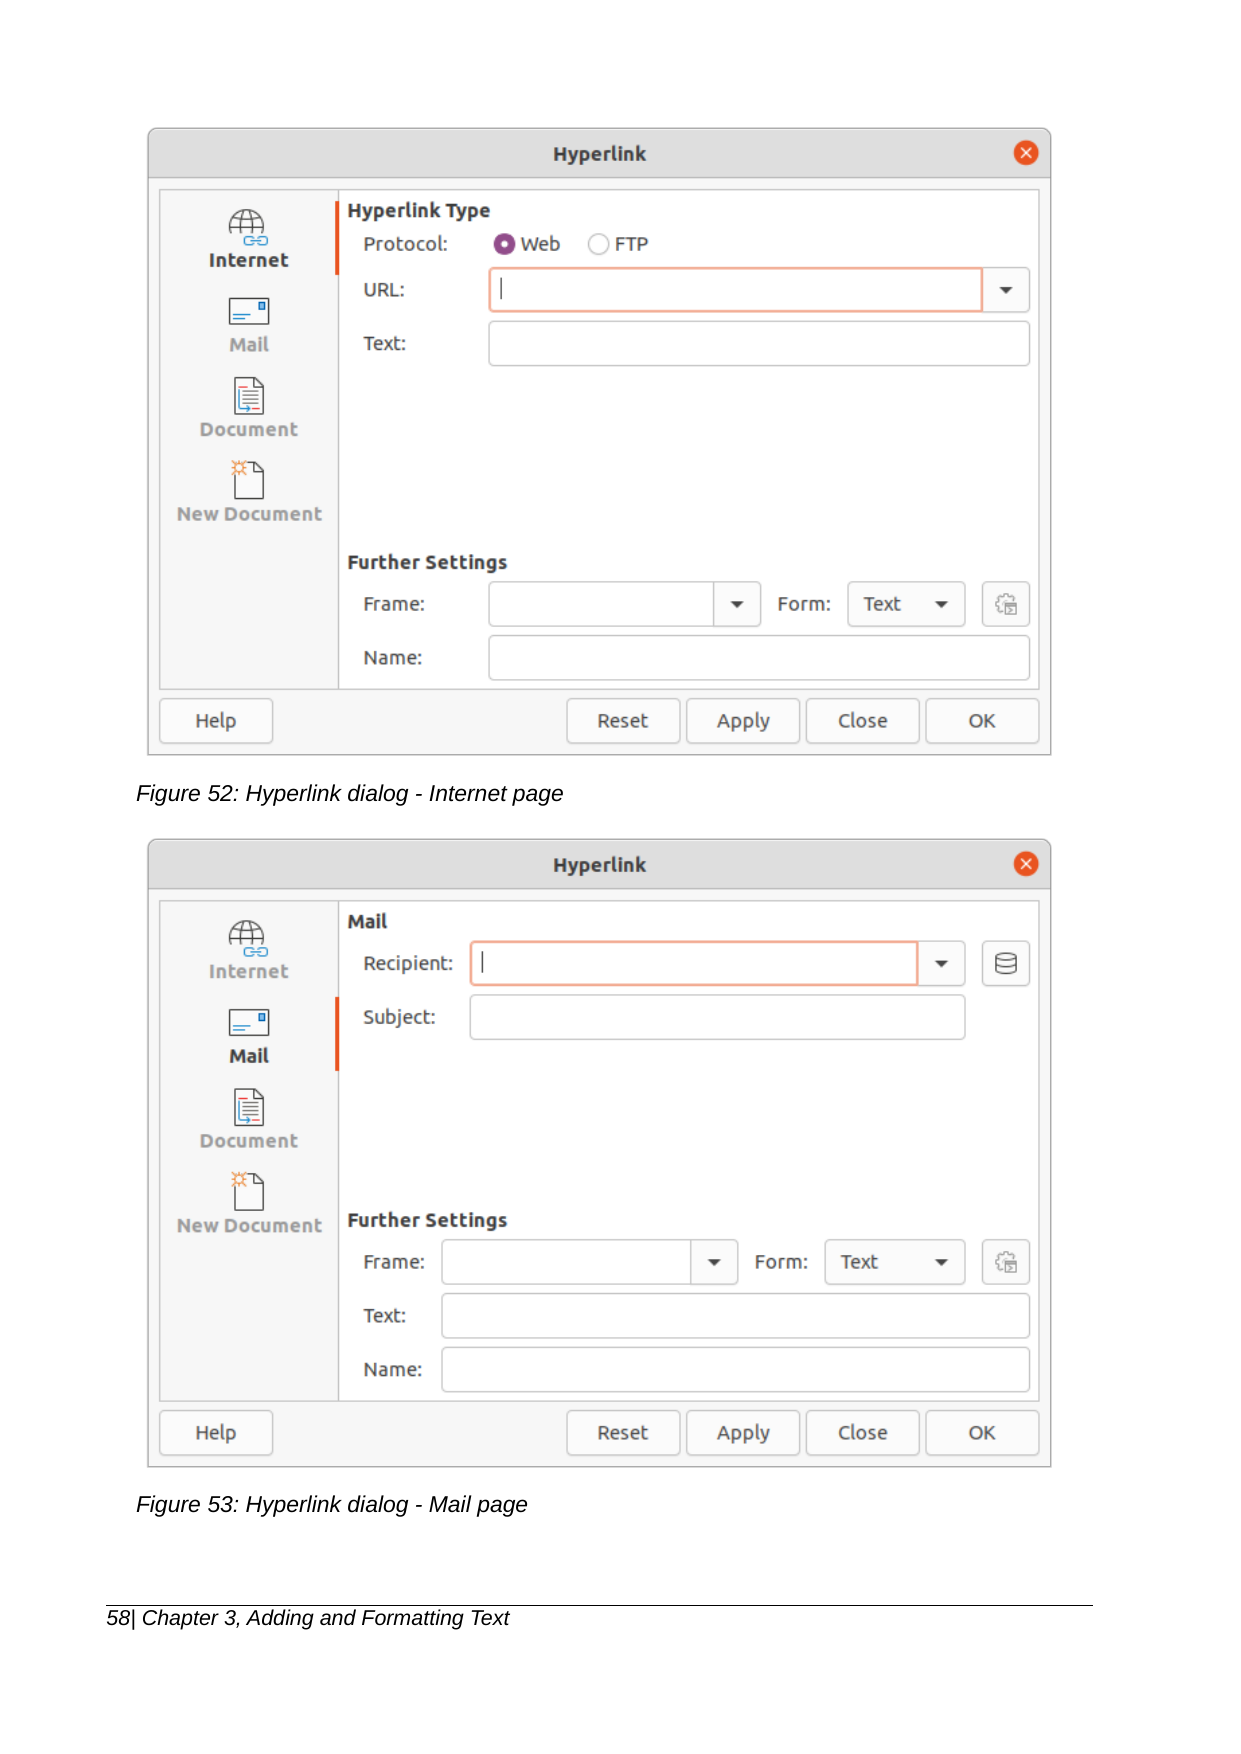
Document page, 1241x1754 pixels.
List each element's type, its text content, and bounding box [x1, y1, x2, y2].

picture [135, 829, 1063, 1480]
text Figure 52: Hyperlink dialog - Internet page [136, 779, 1063, 806]
text Figure 53: Hyperlink dialog - Mail page [136, 1491, 1063, 1517]
picture [135, 118, 1063, 768]
